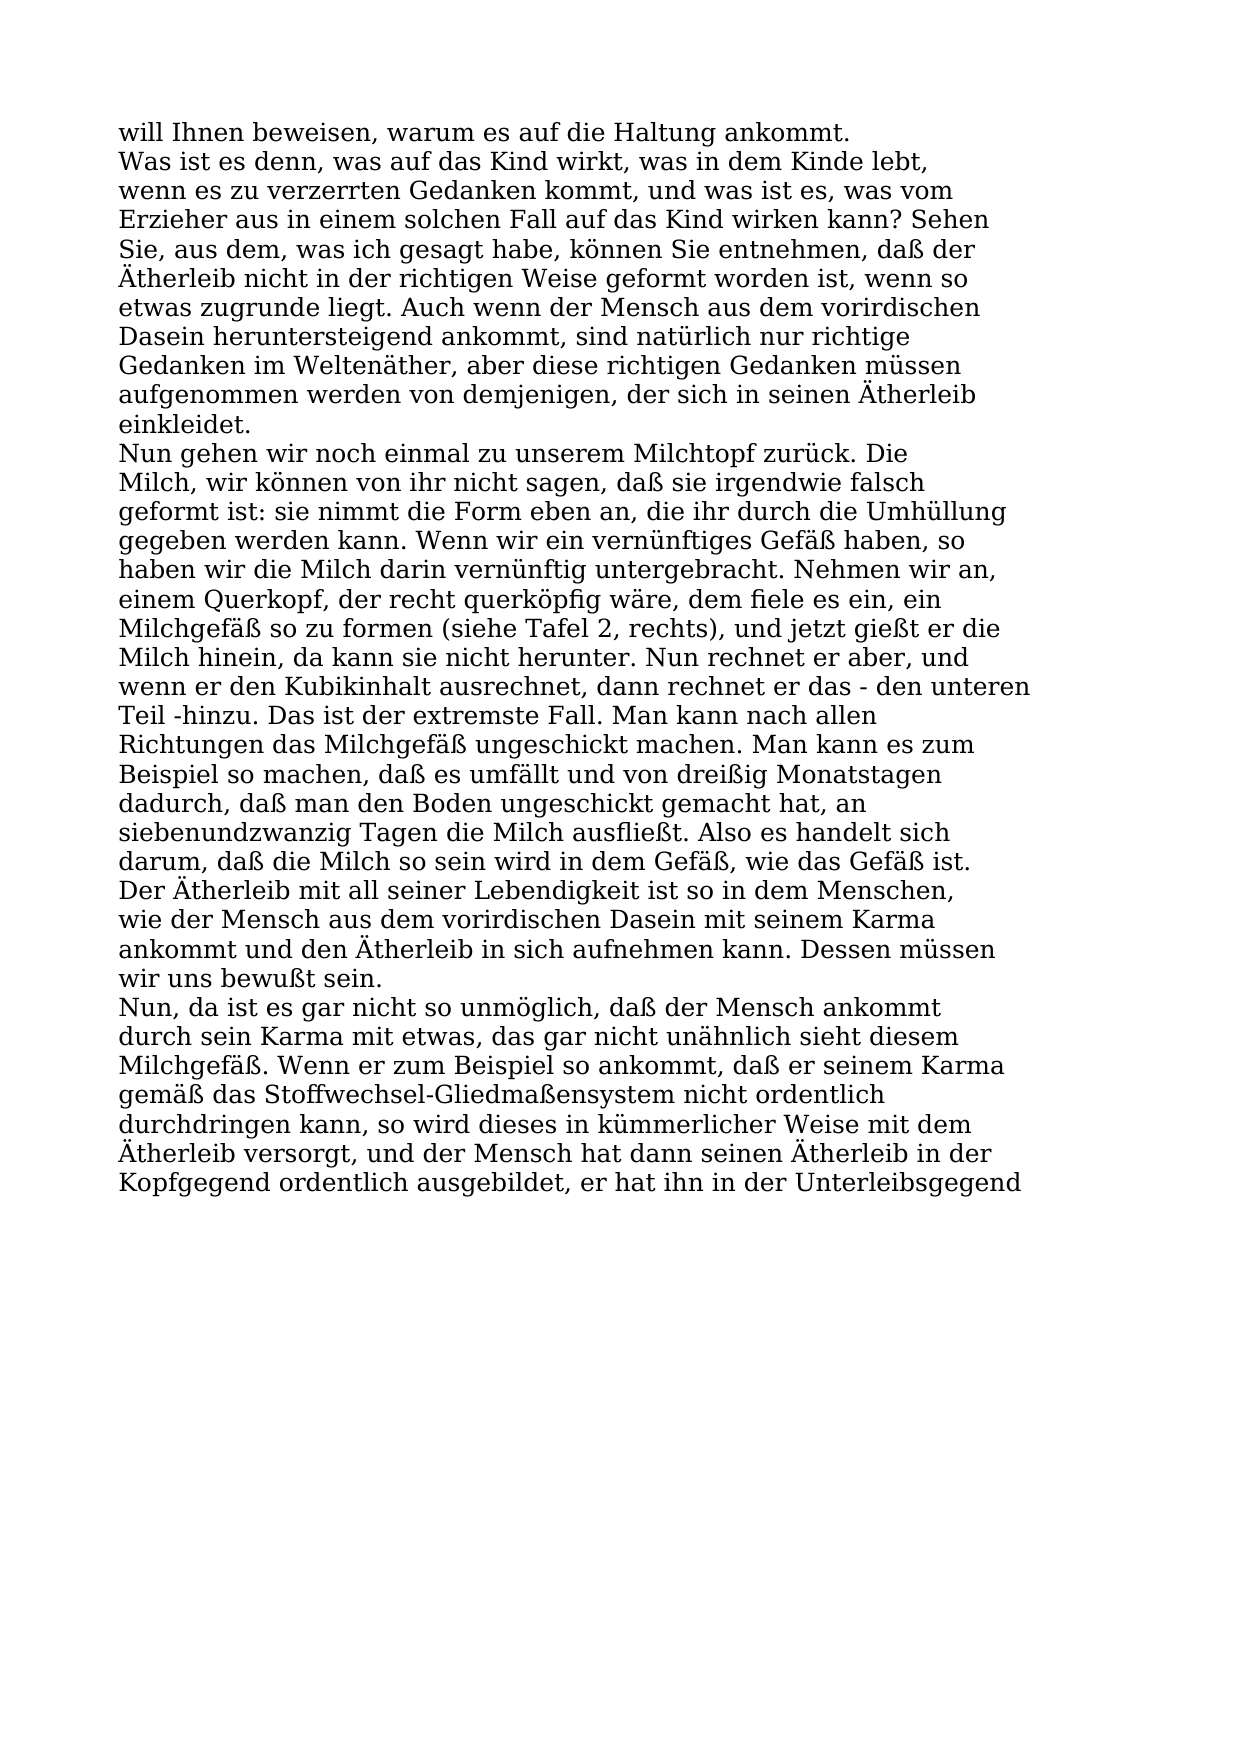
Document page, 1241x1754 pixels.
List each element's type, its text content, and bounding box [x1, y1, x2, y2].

text durchdringen kann, so wird dieses in kümmerlicher Weise mit dem [118, 1110, 1122, 1139]
text Richtungen das Milchgefäß ungeschickt machen. Man kann es zum [118, 731, 1122, 760]
text Beispiel so machen, daß es umfällt und von dreißig Monatstagen [118, 760, 1122, 789]
text haben wir die Milch darin vernünftig untergebracht. Nehmen wir an, [118, 556, 1122, 585]
text etwas zugrunde liegt. Auch wenn der Mensch aus dem vorirdischen [118, 293, 1122, 322]
text Milch hinein, da kann sie nicht herunter. Nun rechnet er aber, und [118, 643, 1122, 672]
text gemäß das Stoffwechsel-Gliedmaßensystem nicht ordentlich [118, 1081, 1122, 1110]
text Ätherleib nicht in der richtigen Weise geformt worden ist, wenn so [118, 264, 1122, 293]
text Milchgefäß so zu formen (siehe Tafel 2, rechts), und jetzt gießt er die [118, 614, 1122, 643]
text Kopfgegend ordentlich ausgebildet, er hat ihn in der Unterleibsgegend [118, 1168, 1122, 1197]
text Milch, wir können von ihr nicht sagen, daß sie irgendwie falsch [118, 468, 1122, 497]
text dadurch, daß man den Boden ungeschickt gemacht hat, an [118, 789, 1122, 818]
text einem Querkopf, der recht querköpfig wäre, dem fiele es ein, ein [118, 585, 1122, 614]
text Was ist es denn, was auf das Kind wirkt, was in dem Kinde lebt, [118, 147, 1122, 176]
text Erzieher aus in einem solchen Fall auf das Kind wirken kann? Sehen [118, 206, 1122, 235]
text wie der Mensch aus dem vorirdischen Dasein mit seinem Karma [118, 906, 1122, 935]
text Sie, aus dem, was ich gesagt habe, können Sie entnehmen, daß der [118, 235, 1122, 264]
text siebenundzwanzig Tagen die Milch ausfließt. Also es handelt sich [118, 818, 1122, 847]
text Dasein heruntersteigend ankommt, sind natürlich nur richtige [118, 322, 1122, 351]
text durch sein Karma mit etwas, das gar nicht unähnlich sieht diesem [118, 1022, 1122, 1051]
text Nun gehen wir noch einmal zu unserem Milchtopf zurück. Die [118, 439, 1122, 468]
text gegeben werden kann. Wenn wir ein vernünftiges Gefäß haben, so [118, 526, 1122, 556]
text wenn er den Kubikinhalt ausrechnet, dann rechnet er das - den unteren [118, 672, 1122, 701]
text Nun, da ist es gar nicht so unmöglich, daß der Mensch ankommt [118, 993, 1122, 1022]
text Der Ätherleib mit all seiner Lebendigkeit ist so in dem Menschen, [118, 876, 1122, 906]
text geformt ist: sie nimmt die Form eben an, die ihr durch die Umhüllung [118, 497, 1122, 526]
text Milchgefäß. Wenn er zum Beispiel so ankommt, daß er seinem Karma [118, 1051, 1122, 1081]
text ankommt und den Ätherleib in sich aufnehmen kann. Dessen müssen [118, 935, 1122, 964]
text einkleidet. [118, 410, 1122, 439]
text will Ihnen beweisen, warum es auf die Haltung ankommt. [118, 118, 1122, 147]
text wenn es zu verzerrten Gedanken kommt, und was ist es, was vom [118, 176, 1122, 206]
text aufgenommen werden von demjenigen, der sich in seinen Ätherleib [118, 381, 1122, 410]
text Ätherleib versorgt, und der Mensch hat dann seinen Ätherleib in der [118, 1139, 1122, 1168]
text darum, daß die Milch so sein wird in dem Gefäß, wie das Gefäß ist. [118, 847, 1122, 876]
text Gedanken im Weltenäther, aber diese richtigen Gedanken müssen [118, 351, 1122, 381]
text Teil -hinzu. Das ist der extremste Fall. Man kann nach allen [118, 701, 1122, 731]
text wir uns bewußt sein. [118, 964, 1122, 993]
